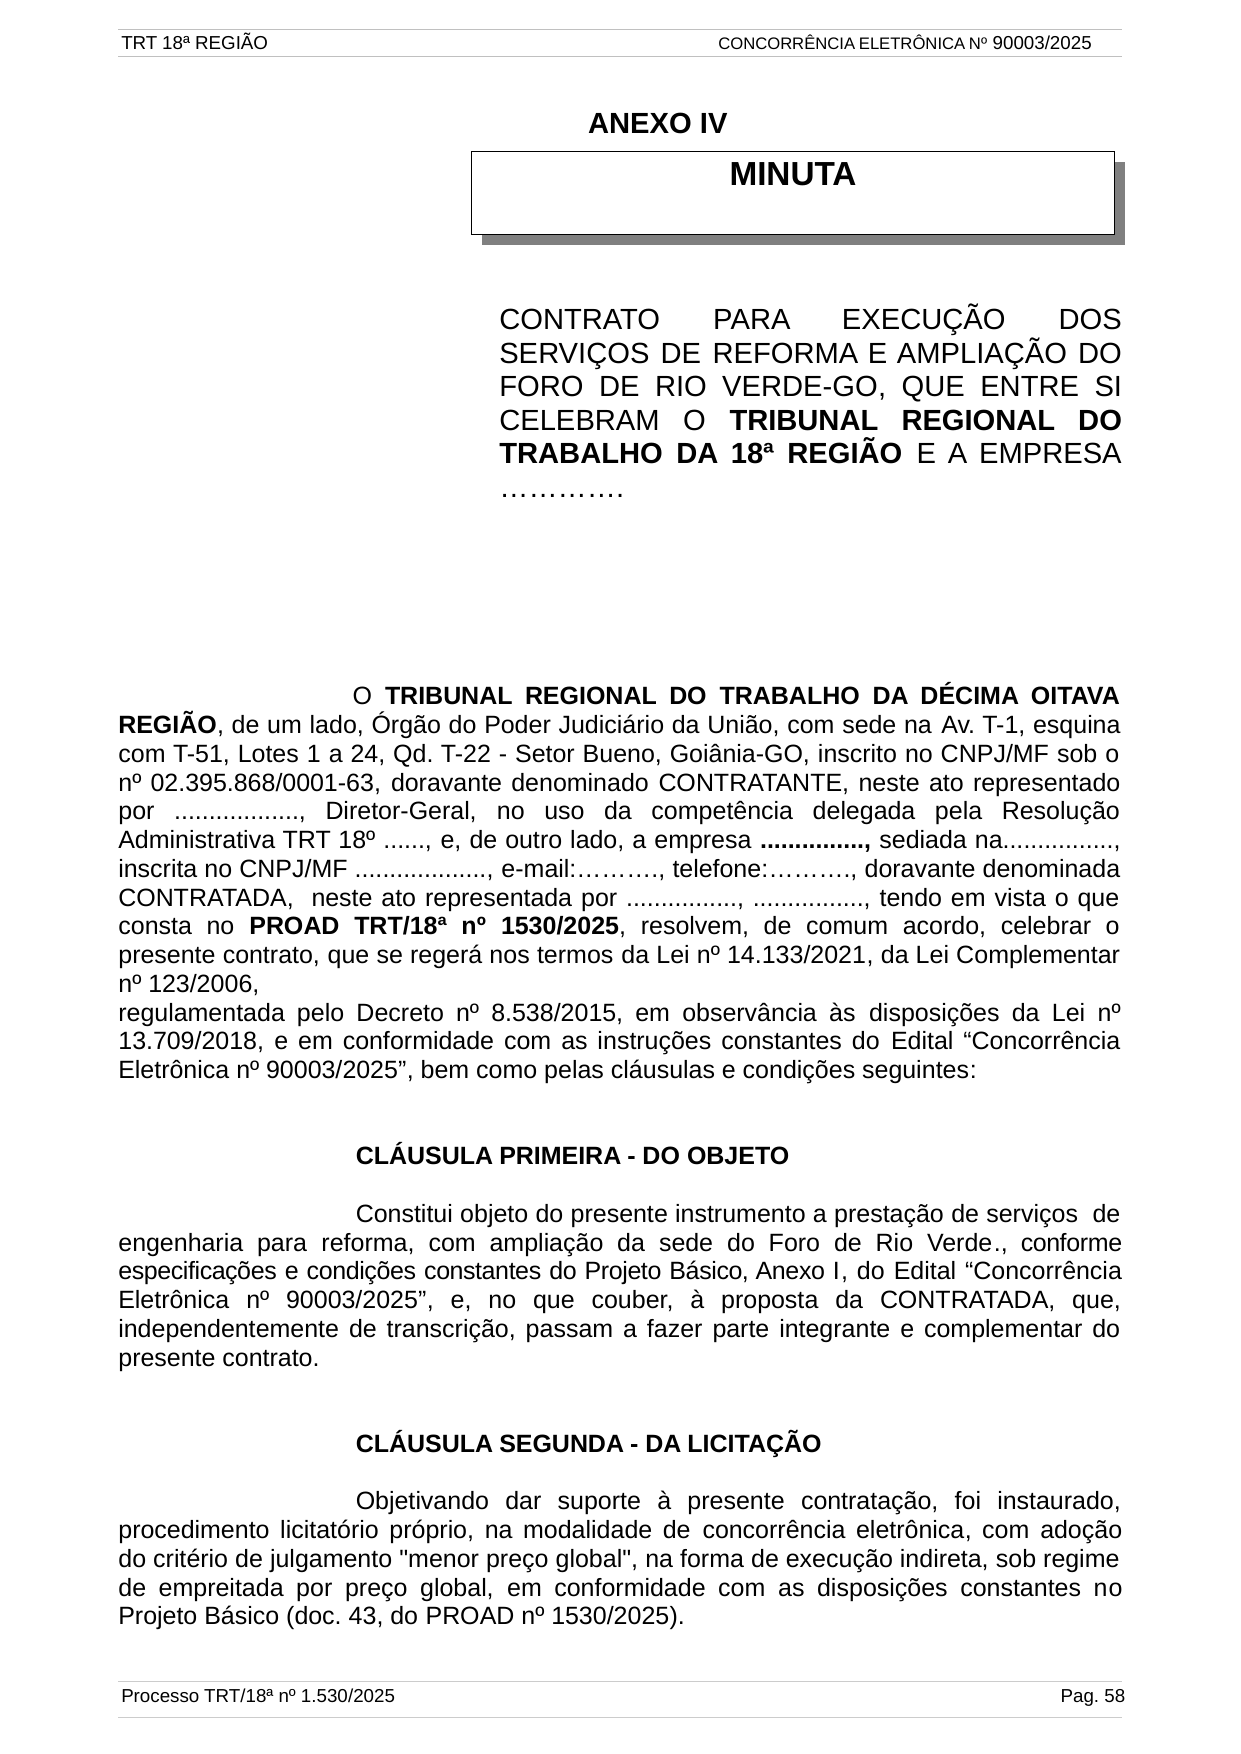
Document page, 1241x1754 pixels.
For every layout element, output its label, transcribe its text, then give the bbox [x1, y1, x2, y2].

text Objetivando dar suporte à presente contratação, foi instaurado, procedimento licitatório próprio, na modalidade de concorrência eletrônica, com adoção do critério de julgamento "menor preço global", na forma de execução indireta, sob regime de empreitada por preço global, em conformidade com as disposições constantes no Projeto Básico (doc. 43, do PROAD nº 1530/2025). [118, 1486, 1122, 1630]
text ANEXO IV [193, 106, 1122, 139]
text CLÁUSULA PRIMEIRA - DO OBJETO [118, 1141, 1122, 1170]
text Constitui objeto do presente instrumento a prestação de serviços de engenharia para reforma, com ampliação da sede do Foro de Rio Verde., conforme especificações e condições constantes do Projeto Básico, Anexo I, do Edital “Concorrência Eletrônica nº 90003/2025”, e, no que couber, à proposta da CONTRATADA, que, independentemente de transcrição, passam a fazer parte integrante e complementar do presente contrato. [118, 1199, 1122, 1371]
text CLÁUSULA SEGUNDA - DA LICITAÇÃO [118, 1429, 1122, 1457]
text CONTRATO PARA EXECUÇÃO DOS SERVIÇOS DE REFORMA E AMPLIAÇÃO DO FORO DE RIO VERDE-GO, QUE ENTRE SI CELEBRAM O TRIBUNAL REGIONAL DO TRABALHO DA 18ª REGIÃO E A EMPRESA …………. [499, 302, 1122, 504]
text O TRIBUNAL REGIONAL DO TRABALHO DA DÉCIMA OITAVA REGIÃO, de um lado, Órgão do Poder Judiciário da União, com sede na Av. T-1, esquina com T-51, Lotes 1 a 24, Qd. T-22 - Setor Bueno, Goiânia-GO, inscrito no CNPJ/MF sob o nº 02.395.868/0001-63, doravante denominado CONTRATANTE, neste ato representado por .................., Diretor-Geral, no uso da competência delegada pela Resolução Administrativa TRT 18º ......, e, de outro lado, a empresa ..............., sediada na................, inscrita no CNPJ/MF ..................., e-mail:………., telefone:………., doravante denominada CONTRATADA, neste ato representada por ................, ................, tendo em vista o que consta no PROAD TRT/18ª nº 1530/2025, resolvem, de comum acordo, celebrar o presente contrato, que se regerá nos termos da Lei nº 14.133/2021, da Lei Complementar nº 123/2006, regulamentada pelo Decreto nº 8.538/2015, em observância às disposições da Lei nº 13.709/2018, e em conformidade com as instruções constantes do Edital “Concorrência Eletrônica nº 90003/2025”, bem como pelas cláusulas e condições seguintes: [118, 681, 1121, 1084]
text MINUTA [472, 152, 1114, 193]
